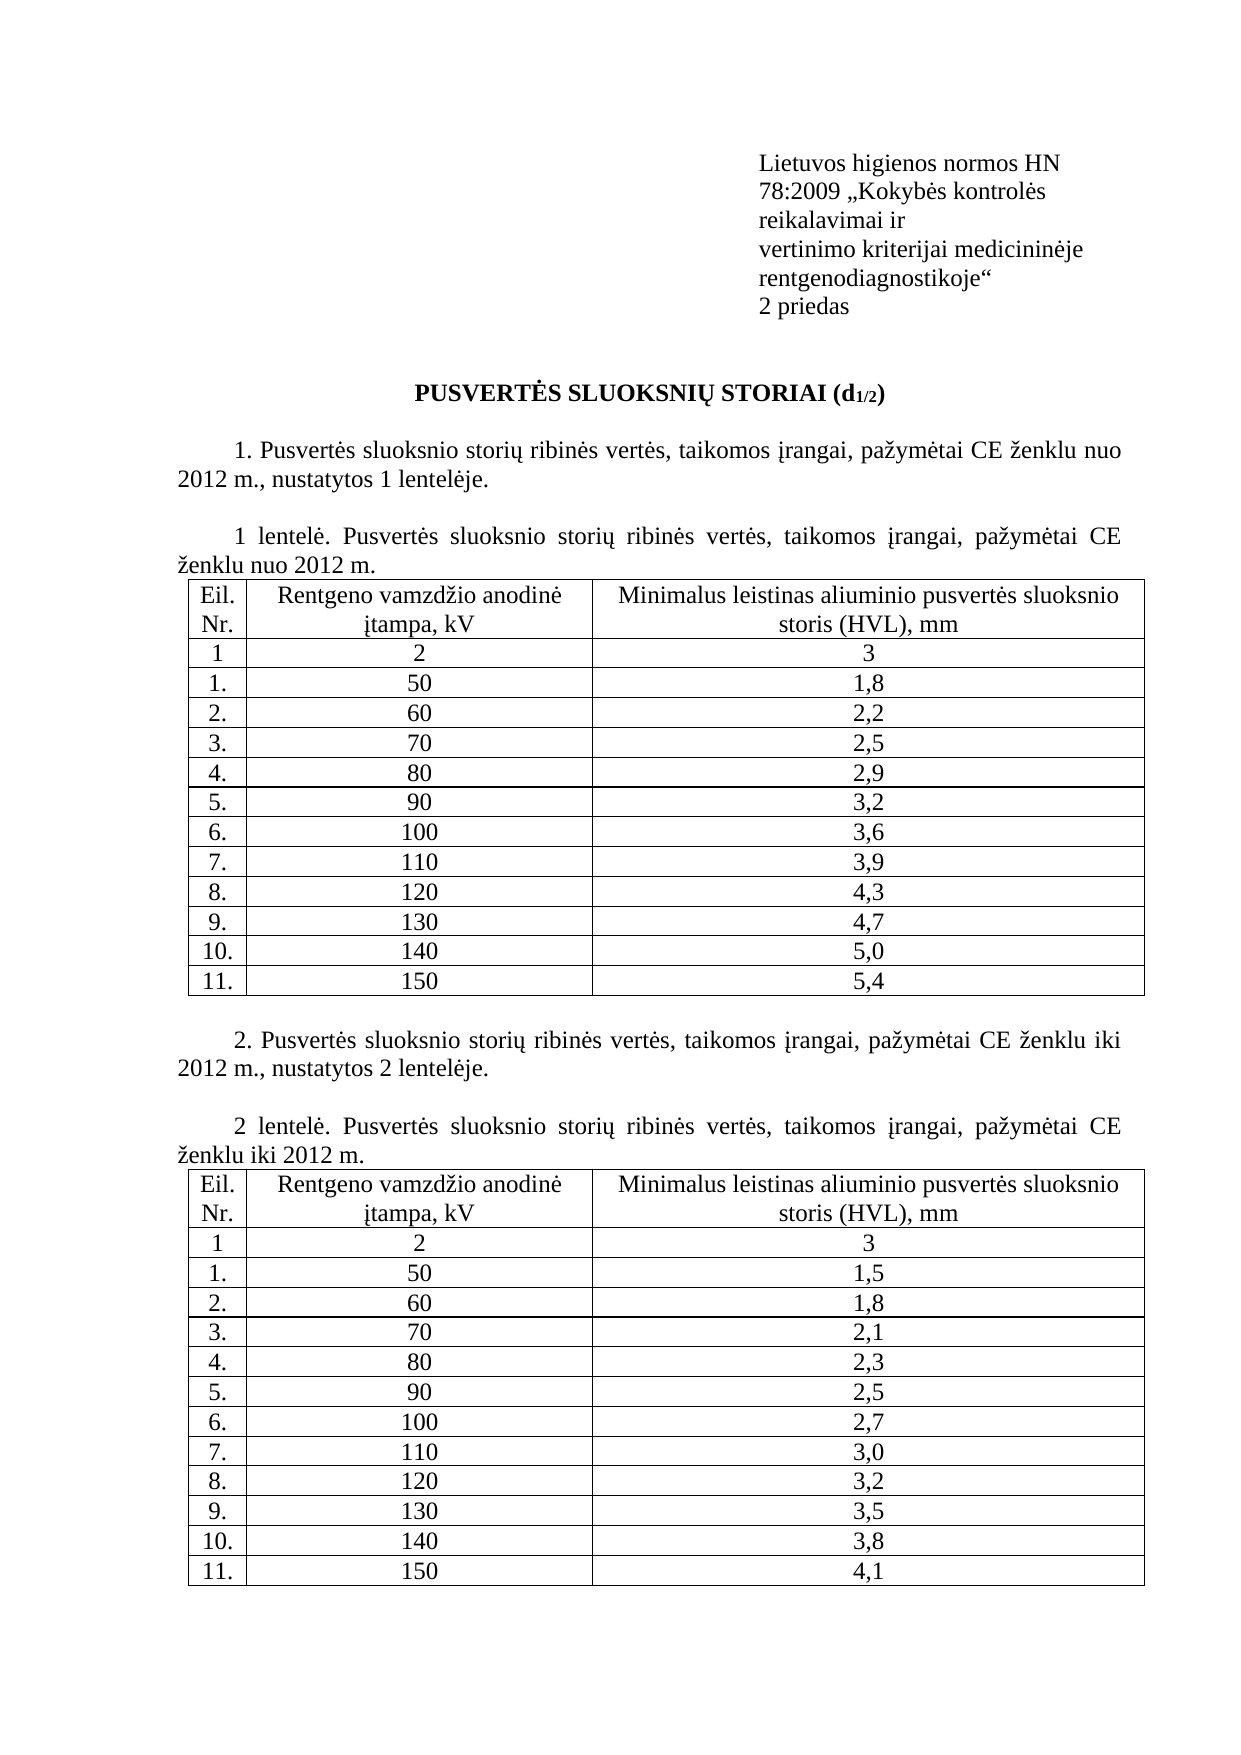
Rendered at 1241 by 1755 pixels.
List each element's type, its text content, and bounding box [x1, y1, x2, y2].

table_cell 4,3 [593, 877, 1144, 906]
table_header Rentgeno vamzdžio anodinė įtampa, kV [247, 1170, 592, 1227]
table_cell 2. [189, 698, 246, 727]
table_cell 120 [247, 877, 592, 906]
table_cell 3 [593, 1228, 1144, 1257]
table_cell 5. [189, 788, 246, 816]
table_cell 100 [247, 1407, 592, 1436]
table_cell 130 [247, 1496, 592, 1525]
table_header Eil. Nr. [189, 1170, 246, 1227]
table_cell 110 [247, 1437, 592, 1465]
table_cell 1 [189, 1228, 246, 1257]
table_cell 7. [189, 1437, 246, 1465]
table_cell 120 [247, 1466, 592, 1495]
text 1. Pusvertės sluoksnio storių ribinės vertės, taikomos įrangai, pažymėtai CE ženklu nuo 2012 m., nustatytos 1 lentelėje. [177, 435, 1122, 493]
table_cell 5,4 [593, 966, 1144, 995]
table_cell 2,7 [593, 1407, 1144, 1436]
table_cell 5,0 [593, 936, 1144, 965]
table_cell 80 [247, 758, 592, 786]
text 2 lentelė. Pusvertės sluoksnio storių ribinės vertės, taikomos įrangai, pažymėtai CE ženklu iki 2012 m. [177, 1111, 1122, 1168]
table_cell 100 [247, 817, 592, 846]
table_cell 3,9 [593, 847, 1144, 876]
table_cell 3. [189, 1318, 246, 1346]
table_cell 4,7 [593, 907, 1144, 935]
table_cell 50 [247, 1258, 592, 1287]
table_cell 150 [247, 966, 592, 995]
table_cell 3,2 [593, 788, 1144, 816]
table_cell 2 [247, 1228, 592, 1257]
table_cell 9. [189, 907, 246, 935]
table_cell 2,5 [593, 1377, 1144, 1406]
table_cell 3,0 [593, 1437, 1144, 1465]
table_cell 90 [247, 788, 592, 816]
table_cell 110 [247, 847, 592, 876]
table_cell 60 [247, 698, 592, 727]
table_header Minimalus leistinas aliuminio pusvertės sluoksnio storis (HVL), mm [593, 1170, 1144, 1227]
table_cell 130 [247, 907, 592, 935]
table_cell 2,5 [593, 728, 1144, 757]
table_cell 8. [189, 877, 246, 906]
text PUSVERTĖS SLUOKSNIŲ STORIAI (d1/2) [177, 378, 1122, 406]
table_header Rentgeno vamzdžio anodinė įtampa, kV [247, 580, 592, 637]
table_cell 140 [247, 936, 592, 965]
table_cell 3,5 [593, 1496, 1144, 1525]
table_cell 2 [247, 639, 592, 667]
table_cell 4. [189, 1347, 246, 1376]
table_cell 150 [247, 1556, 592, 1584]
table_cell 3,8 [593, 1526, 1144, 1555]
table_cell 2,1 [593, 1318, 1144, 1346]
table_cell 2,2 [593, 698, 1144, 727]
table_cell 3,2 [593, 1466, 1144, 1495]
table_cell 11. [189, 1556, 246, 1584]
table_cell 2. [189, 1288, 246, 1316]
table_cell 7. [189, 847, 246, 876]
table_cell 2,3 [593, 1347, 1144, 1376]
table_cell 140 [247, 1526, 592, 1555]
table_cell 1. [189, 1258, 246, 1287]
table_cell 70 [247, 1318, 592, 1346]
table_cell 6. [189, 1407, 246, 1436]
table_cell 4,1 [593, 1556, 1144, 1584]
table_cell 8. [189, 1466, 246, 1495]
table_cell 1 [189, 639, 246, 667]
table_cell 1,8 [593, 668, 1144, 697]
table_cell 80 [247, 1347, 592, 1376]
table_cell 50 [247, 668, 592, 697]
table_cell 1,8 [593, 1288, 1144, 1316]
text 2 priedas [758, 291, 1122, 320]
text Lietuvos higienos normos HN 78:2009 „Kokybės kontrolės reikalavimai ir [758, 148, 1122, 234]
text 1 lentelė. Pusvertės sluoksnio storių ribinės vertės, taikomos įrangai, pažymėtai CE ženklu nuo 2012 m. [177, 521, 1122, 579]
table_cell 3,6 [593, 817, 1144, 846]
table_cell 11. [189, 966, 246, 995]
table_cell 70 [247, 728, 592, 757]
table_cell 9. [189, 1496, 246, 1525]
text vertinimo kriterijai medicininėje rentgenodiagnostikoje“ [758, 234, 1122, 291]
text 2. Pusvertės sluoksnio storių ribinės vertės, taikomos įrangai, pažymėtai CE ženklu iki 2012 m., nustatytos 2 lentelėje. [177, 1025, 1122, 1082]
table_cell 10. [189, 936, 246, 965]
table_cell 3. [189, 728, 246, 757]
table_cell 90 [247, 1377, 592, 1406]
table_cell 1. [189, 668, 246, 697]
table_cell 4. [189, 758, 246, 786]
table_cell 5. [189, 1377, 246, 1406]
table_cell 3 [593, 639, 1144, 667]
table_cell 10. [189, 1526, 246, 1555]
table_cell 2,9 [593, 758, 1144, 786]
table_cell 1,5 [593, 1258, 1144, 1287]
table_cell 60 [247, 1288, 592, 1316]
table_header Minimalus leistinas aliuminio pusvertės sluoksnio storis (HVL), mm [593, 580, 1144, 637]
table_cell 6. [189, 817, 246, 846]
table_header Eil. Nr. [189, 580, 246, 637]
